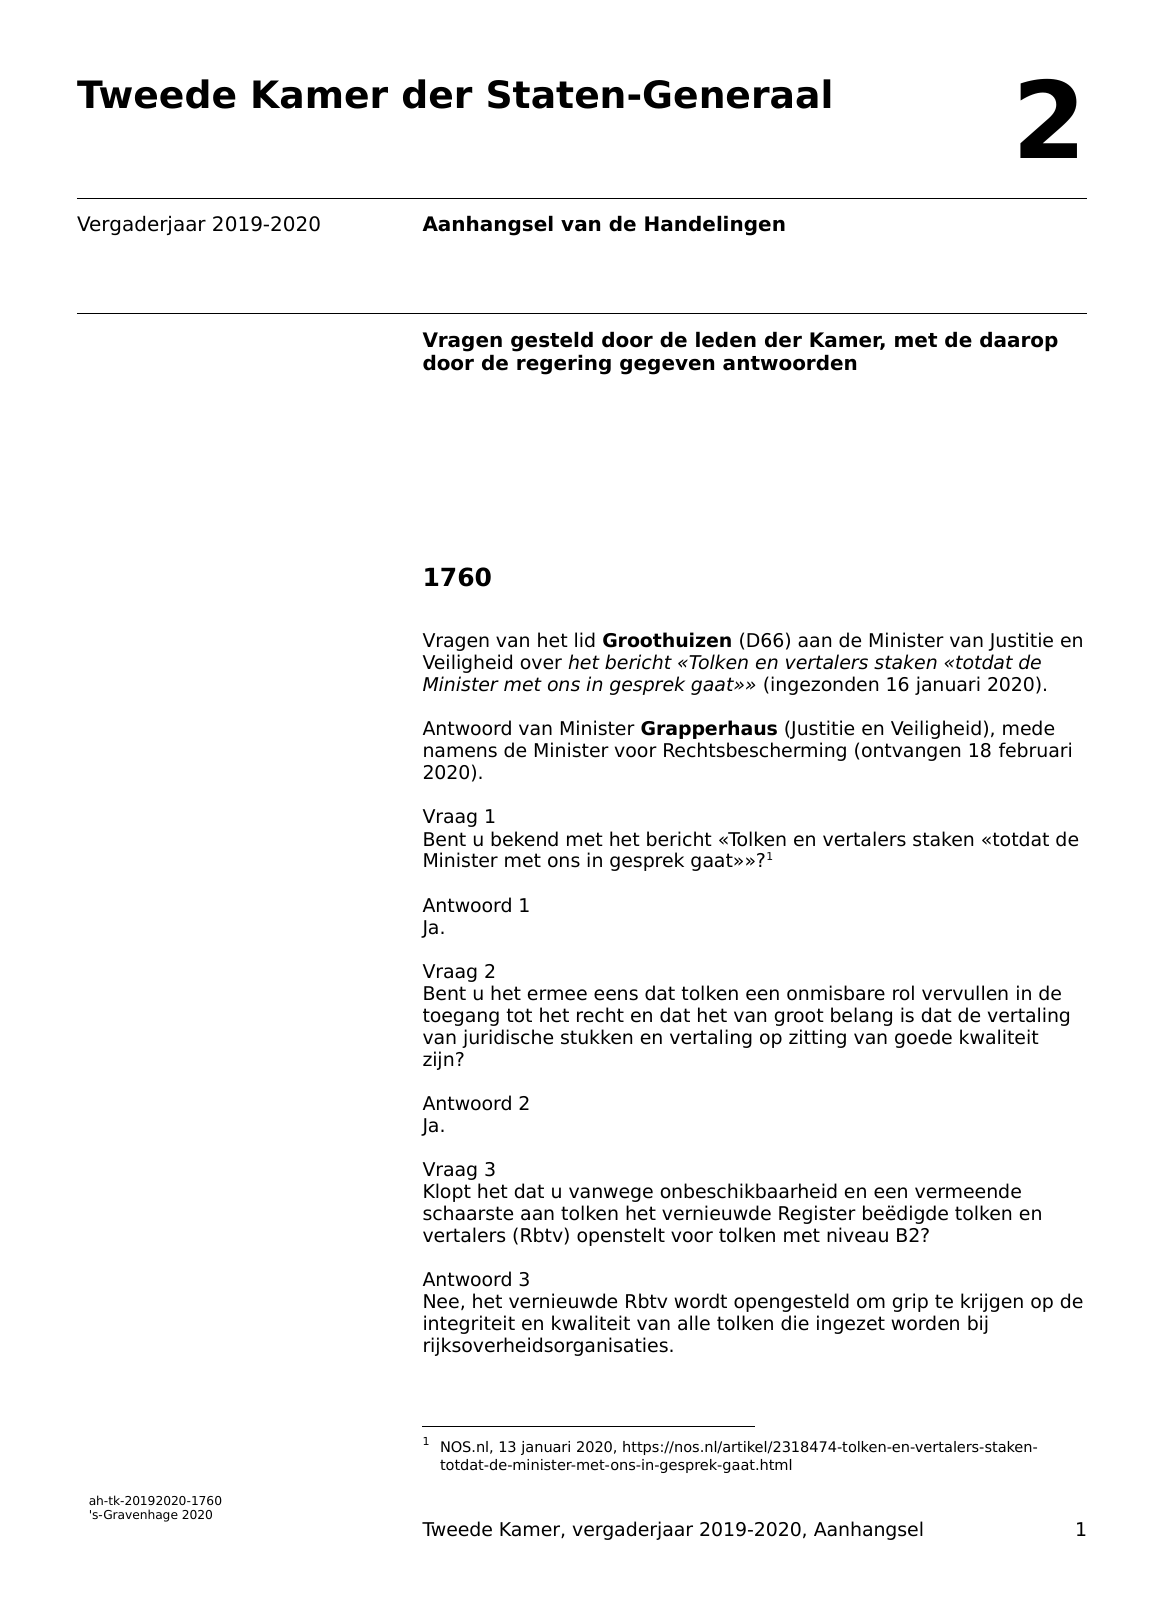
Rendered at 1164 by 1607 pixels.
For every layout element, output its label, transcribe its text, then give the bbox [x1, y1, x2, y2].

text Antwoord 1 [422, 894, 1087, 917]
text Antwoord van Minister Grapperhaus (Justitie en Veiligheid), mede namens de Minister voor Rechtsbescherming (ontvangen 18 februari 2020). [422, 718, 1087, 784]
table_header Tweede Kamer der Staten-Generaal [77, 59, 886, 198]
table_cell [77, 314, 422, 375]
text Vraag 1 [422, 806, 1087, 828]
text NOS.nl, 13 januari 2020, https://nos.nl/artikel/2318474-tolken-en-vertalers-staken-totdat-de-minister-met-ons-in-gesprek-gaat.html [422, 1435, 1087, 1474]
table_header 2 [886, 59, 1087, 198]
text ah-tk-20192020-1760 [88, 1494, 323, 1508]
text Antwoord 3 [422, 1269, 1087, 1291]
table_cell Aanhangsel van de Handelingen [422, 199, 1087, 313]
text Ja. [422, 917, 1087, 938]
text Bent u bekend met het bericht «Tolken en vertalers staken «totdat de Minister met ons in gesprek gaat»»? [422, 828, 1087, 872]
text 's-Gravenhage 2020 [88, 1508, 323, 1522]
table_cell Vergaderjaar 2019-2020 [77, 199, 422, 313]
text Vraag 3 [422, 1159, 1087, 1181]
table_cell Vragen gesteld door de leden der Kamer, met de daarop door de regering gegeven antwoorden [422, 314, 1087, 375]
text Ja. [422, 1115, 1087, 1137]
text Vragen van het lid Groothuizen (D66) aan de Minister van Justitie en Veiligheid over het bericht «Tolken en vertalers staken «totdat de Minister met ons in gesprek gaat»» (ingezonden 16 januari 2020). [422, 630, 1087, 696]
text Nee, het vernieuwde Rbtv wordt opengesteld om grip te krijgen op de integriteit en kwaliteit van alle tolken die ingezet worden bij rijksoverheidsorganisaties. [422, 1291, 1087, 1357]
text Bent u het ermee eens dat tolken een onmisbare rol vervullen in de toegang tot het recht en dat het van groot belang is dat de vertaling van juridische stukken en vertaling op zitting van goede kwaliteit zijn? [422, 983, 1087, 1071]
text Klopt het dat u vanwege onbeschikbaarheid en een vermeende schaarste aan tolken het vernieuwde Register beëdigde tolken en vertalers (Rbtv) openstelt voor tolken met niveau B2? [422, 1181, 1087, 1247]
text Antwoord 2 [422, 1093, 1087, 1115]
text Vraag 2 [422, 961, 1087, 983]
text 1760 [422, 563, 1087, 592]
